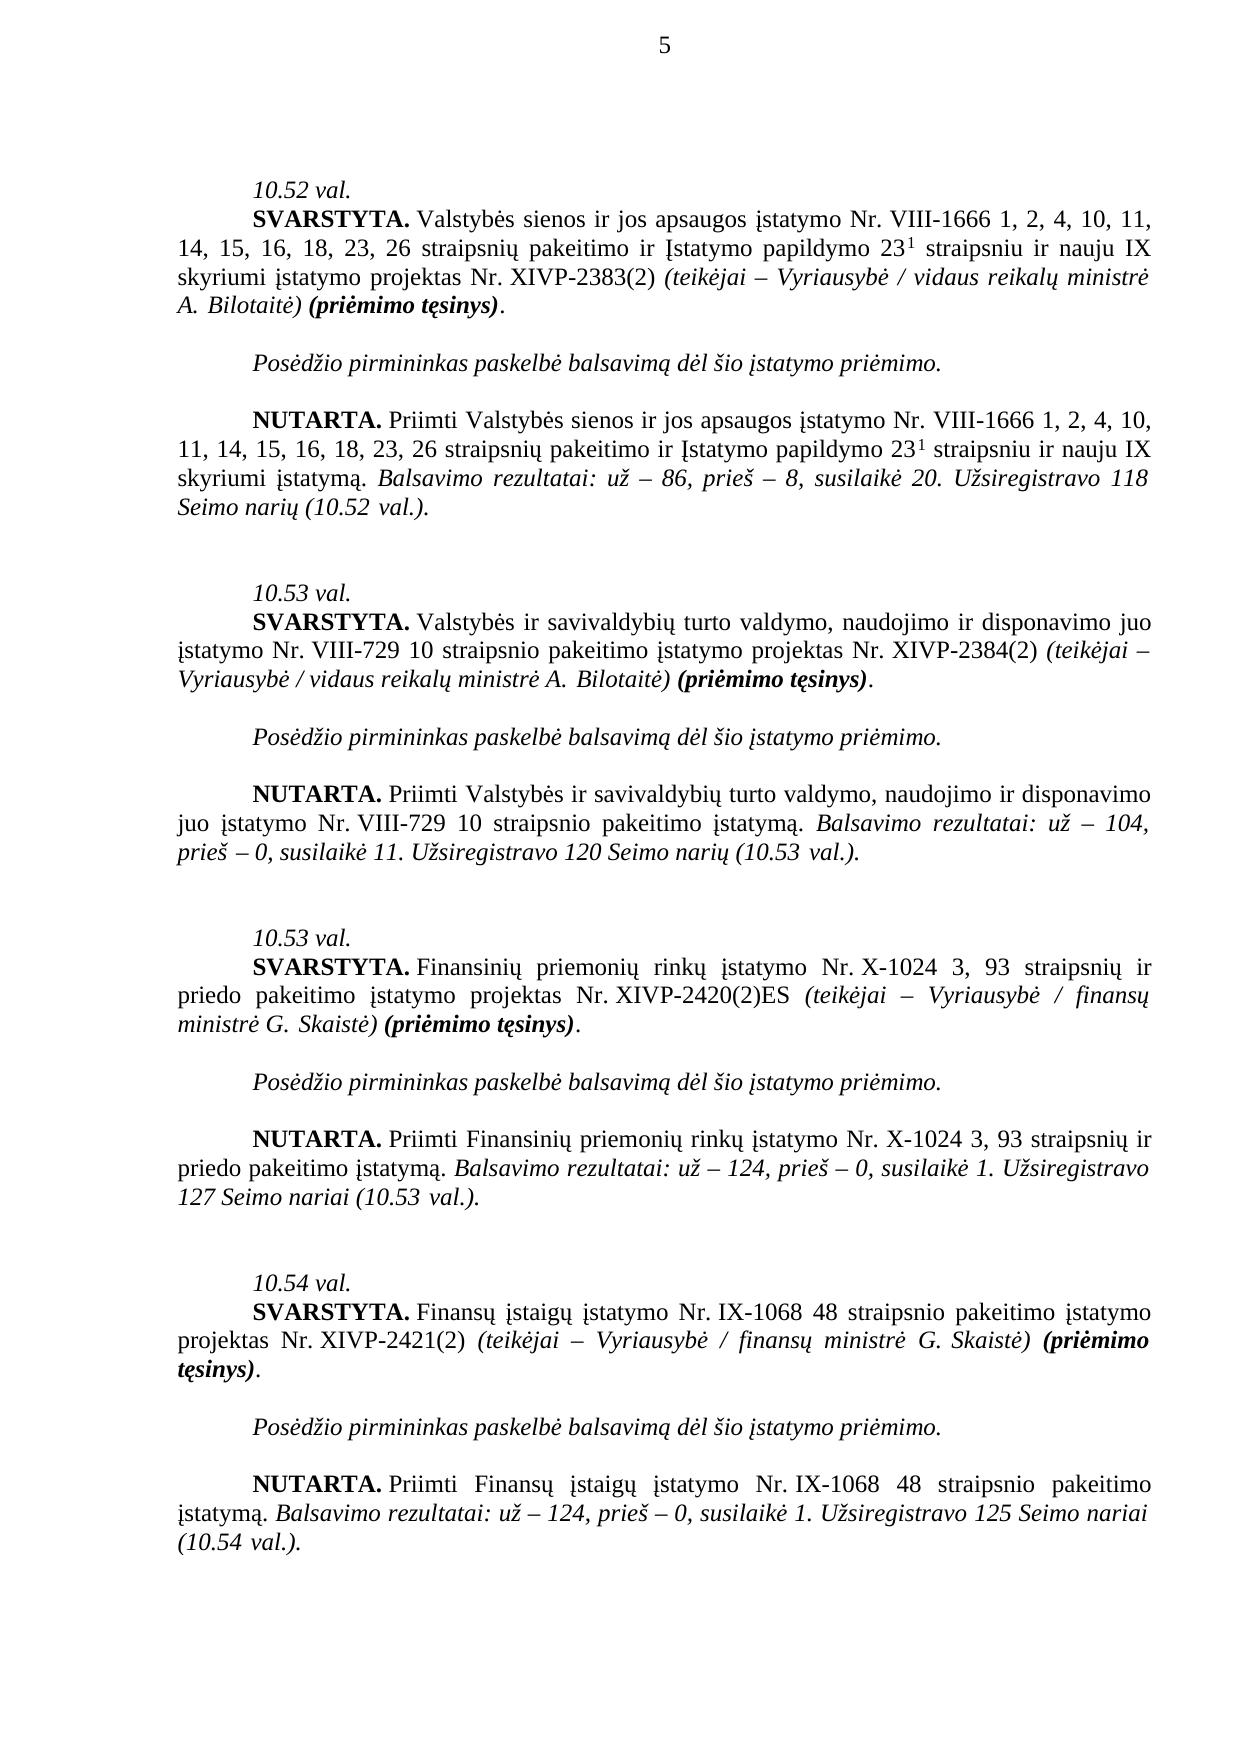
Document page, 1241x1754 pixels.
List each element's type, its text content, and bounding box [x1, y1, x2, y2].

text NUTARTA. Priimti Finansinių priemonių rinkų įstatymo Nr. X-1024 3, 93 straipsnių ir priedo pakeitimo įstatymą. Balsavimo rezultatai: už – 124, prieš – 0, susilaikė 1. Užsiregistravo 127 Seimo nariai (10.53 val.). [177, 1124, 1152, 1211]
text 10.52 val. [177, 176, 1152, 204]
text Posėdžio pirmininkas paskelbė balsavimą dėl šio įstatymo priėmimo. [177, 348, 1152, 377]
text NUTARTA. Priimti Valstybės sienos ir jos apsaugos įstatymo Nr. VIII-1666 1, 2, 4, 10, 11, 14, 15, 16, 18, 23, 26 straipsnių pakeitimo ir Įstatymo papildymo 231 straipsniu ir nauju IX skyriumi įstatymą. Balsavimo rezultatai: už – 86, prieš – 8, susilaikė 20. Užsiregistravo 118 Seimo narių (10.52 val.). [177, 406, 1152, 521]
text 10.54 val. [177, 1268, 1152, 1297]
text SVARSTYTA. Valstybės sienos ir jos apsaugos įstatymo Nr. VIII-1666 1, 2, 4, 10, 11, 14, 15, 16, 18, 23, 26 straipsnių pakeitimo ir Įstatymo papildymo 231 straipsniu ir nauju IX skyriumi įstatymo projektas Nr. XIVP-2383(2) (teikėjai – Vyriausybė / vidaus reikalų ministrė A. Bilotaitė) (priėmimo tęsinys). [177, 204, 1152, 319]
text NUTARTA. Priimti Valstybės ir savivaldybių turto valdymo, naudojimo ir disponavimo juo įstatymo Nr. VIII-729 10 straipsnio pakeitimo įstatymą. Balsavimo rezultatai: už – 104, prieš – 0, susilaikė 11. Užsiregistravo 120 Seimo narių (10.53 val.). [177, 779, 1152, 866]
text Posėdžio pirmininkas paskelbė balsavimą dėl šio įstatymo priėmimo. [177, 722, 1152, 751]
text SVARSTYTA. Finansinių priemonių rinkų įstatymo Nr. X-1024 3, 93 straipsnių ir priedo pakeitimo įstatymo projektas Nr. XIVP-2420(2)ES (teikėjai – Vyriausybė / finansų ministrė G. Skaistė) (priėmimo tęsinys). [177, 952, 1152, 1038]
text SVARSTYTA. Valstybės ir savivaldybių turto valdymo, naudojimo ir disponavimo juo įstatymo Nr. VIII-729 10 straipsnio pakeitimo įstatymo projektas Nr. XIVP-2384(2) (teikėjai – Vyriausybė / vidaus reikalų ministrė A. Bilotaitė) (priėmimo tęsinys). [177, 607, 1152, 693]
text Posėdžio pirmininkas paskelbė balsavimą dėl šio įstatymo priėmimo. [177, 1412, 1152, 1441]
text 10.53 val. [177, 578, 1152, 607]
text NUTARTA. Priimti Finansų įstaigų įstatymo Nr. IX-1068 48 straipsnio pakeitimo įstatymą. Balsavimo rezultatai: už – 124, prieš – 0, susilaikė 1. Užsiregistravo 125 Seimo nariai (10.54 val.). [177, 1469, 1152, 1556]
text SVARSTYTA. Finansų įstaigų įstatymo Nr. IX-1068 48 straipsnio pakeitimo įstatymo projektas Nr. XIVP-2421(2) (teikėjai – Vyriausybė / finansų ministrė G. Skaistė) (priėmimo tęsinys). [177, 1297, 1152, 1383]
text 10.53 val. [177, 923, 1152, 952]
text Posėdžio pirmininkas paskelbė balsavimą dėl šio įstatymo priėmimo. [177, 1067, 1152, 1096]
